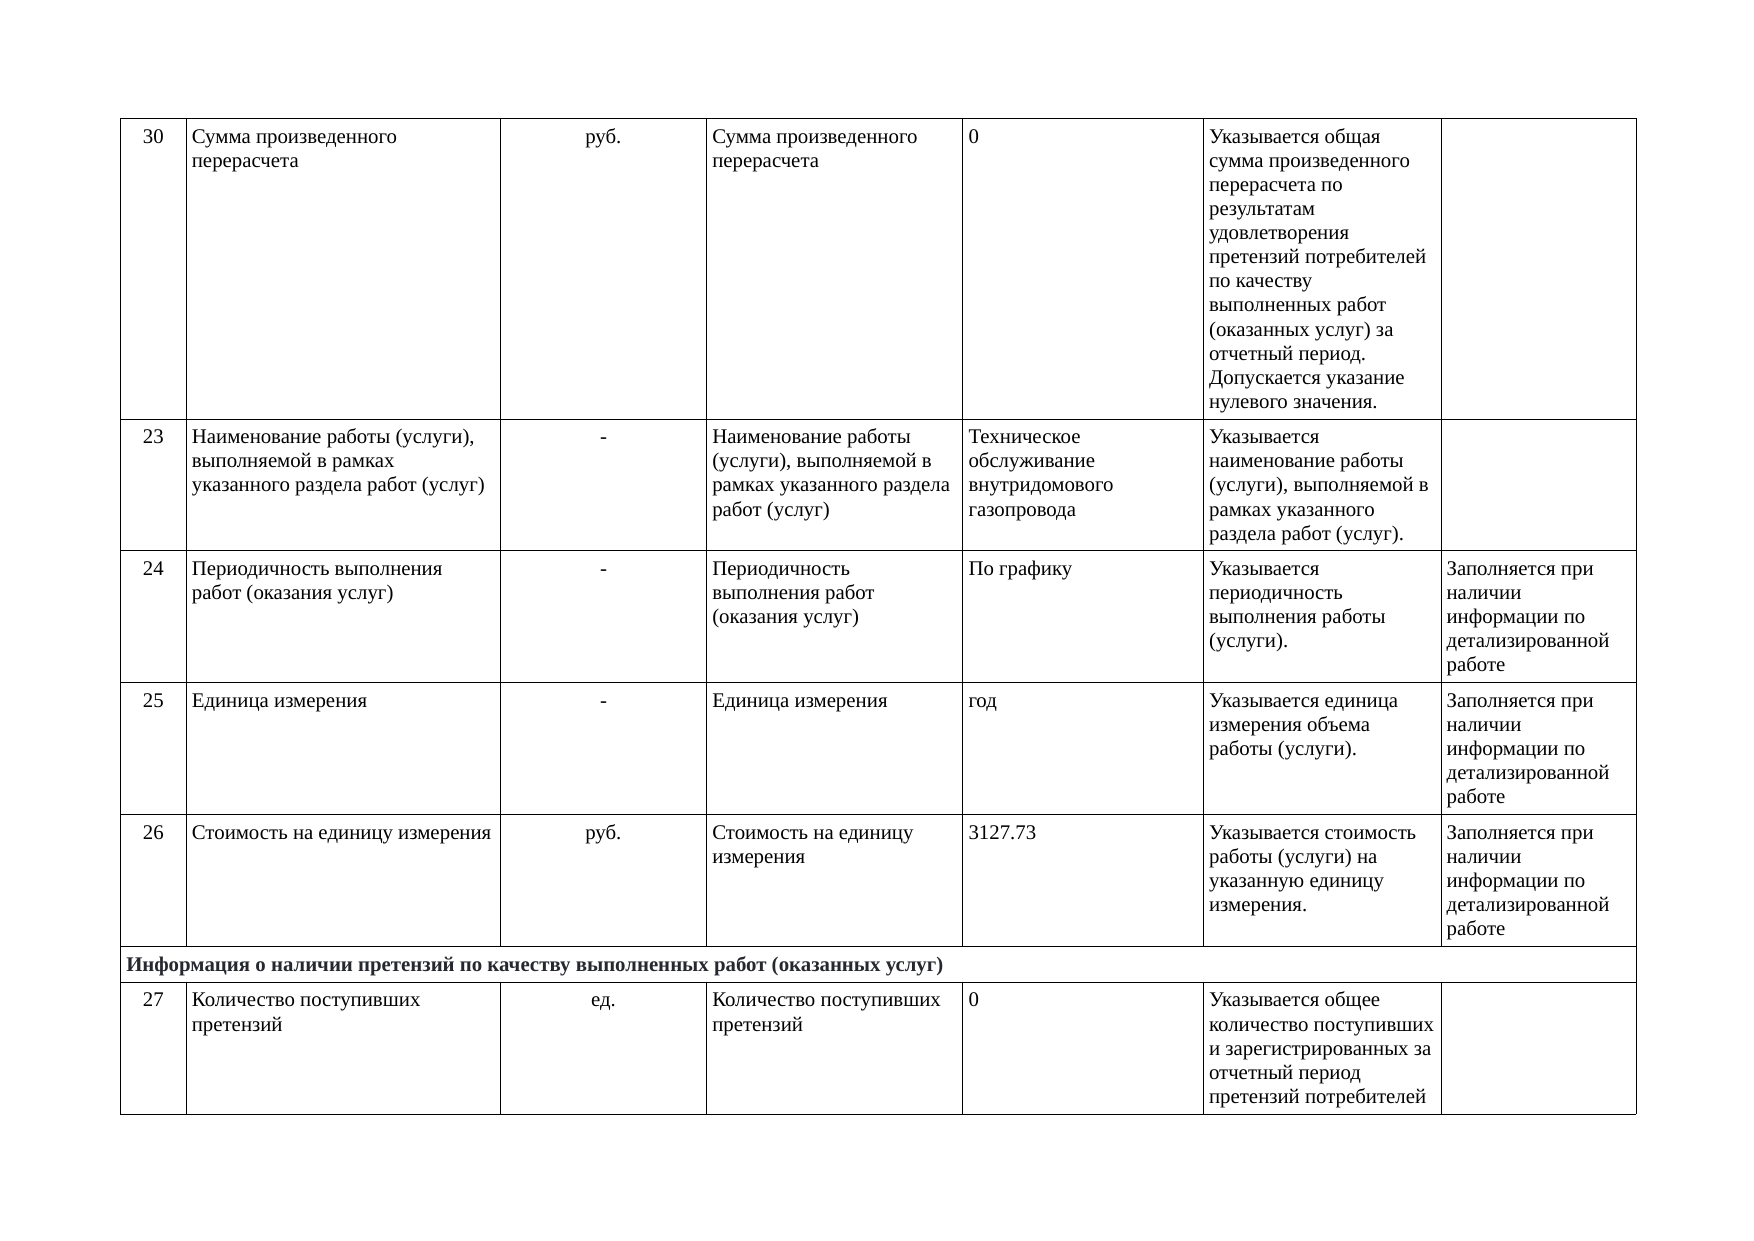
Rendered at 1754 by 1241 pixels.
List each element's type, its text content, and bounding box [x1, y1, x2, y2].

table_cell Указывается периодичность выполнения работы (услуги). [1204, 551, 1441, 682]
table_cell [1442, 119, 1636, 418]
table_cell Заполняется при наличии информации по детализированной работе [1442, 551, 1636, 682]
table_cell [1442, 983, 1636, 1113]
table_cell Количество поступивших претензий [187, 983, 500, 1113]
table_cell 26 [121, 815, 186, 946]
table_cell Стоимость на единицу измерения [187, 815, 500, 946]
table_cell Заполняется при наличии информации по детализированной работе [1442, 683, 1636, 814]
table_cell 24 [121, 551, 186, 682]
table_cell Техническое обслуживание внутридомового газопровода [963, 420, 1203, 550]
table_cell 0 [963, 119, 1203, 418]
table_cell 30 [121, 119, 186, 418]
table_cell Периодичность выполнения работ (оказания услуг) [707, 551, 962, 682]
table_cell Наименование работы (услуги), выполняемой в рамках указанного раздела работ (услуг) [187, 420, 500, 550]
table_cell ед. [501, 983, 706, 1113]
table_cell Сумма произведенного перерасчета [707, 119, 962, 418]
table_cell Указывается наименование работы (услуги), выполняемой в рамках указанного раздела работ (услуг). [1204, 420, 1441, 550]
table_cell 25 [121, 683, 186, 814]
table_cell руб. [501, 119, 706, 418]
table_cell - [501, 551, 706, 682]
table_cell По графику [963, 551, 1203, 682]
table_cell 3127,73 [963, 815, 1203, 946]
table_cell Информация о наличии претензий по качеству выполненных работ (оказанных услуг) [121, 947, 1636, 982]
table_cell Указывается общая сумма произведенного перерасчета по результатам удовлетворения претензий потребителей по качеству выполненных работ (оказанных услуг) за отчетный период. Допускается указание нулевого значения. [1204, 119, 1441, 418]
table_cell руб. [501, 815, 706, 946]
table_cell Единица измерения [707, 683, 962, 814]
table_cell Указывается стоимость работы (услуги) на указанную единицу измерения. [1204, 815, 1441, 946]
table_cell [1442, 420, 1636, 550]
table_cell Указывается общее количество поступивших и зарегистрированных за отчетный период претензий потребителей [1204, 983, 1441, 1113]
table_cell - [501, 683, 706, 814]
table_cell Указывается единица измерения объема работы (услуги). [1204, 683, 1441, 814]
table_cell Единица измерения [187, 683, 500, 814]
table_cell 23 [121, 420, 186, 550]
table_cell - [501, 420, 706, 550]
table_cell Сумма произведенного перерасчета [187, 119, 500, 418]
table_cell 0 [963, 983, 1203, 1113]
table_cell Количество поступивших претензий [707, 983, 962, 1113]
table_cell Заполняется при наличии информации по детализированной работе [1442, 815, 1636, 946]
table_cell Стоимость на единицу измерения [707, 815, 962, 946]
table_cell Периодичность выполнения работ (оказания услуг) [187, 551, 500, 682]
table_cell год [963, 683, 1203, 814]
table_cell Наименование работы (услуги), выполняемой в рамках указанного раздела работ (услуг) [707, 420, 962, 550]
table_cell 27 [121, 983, 186, 1113]
